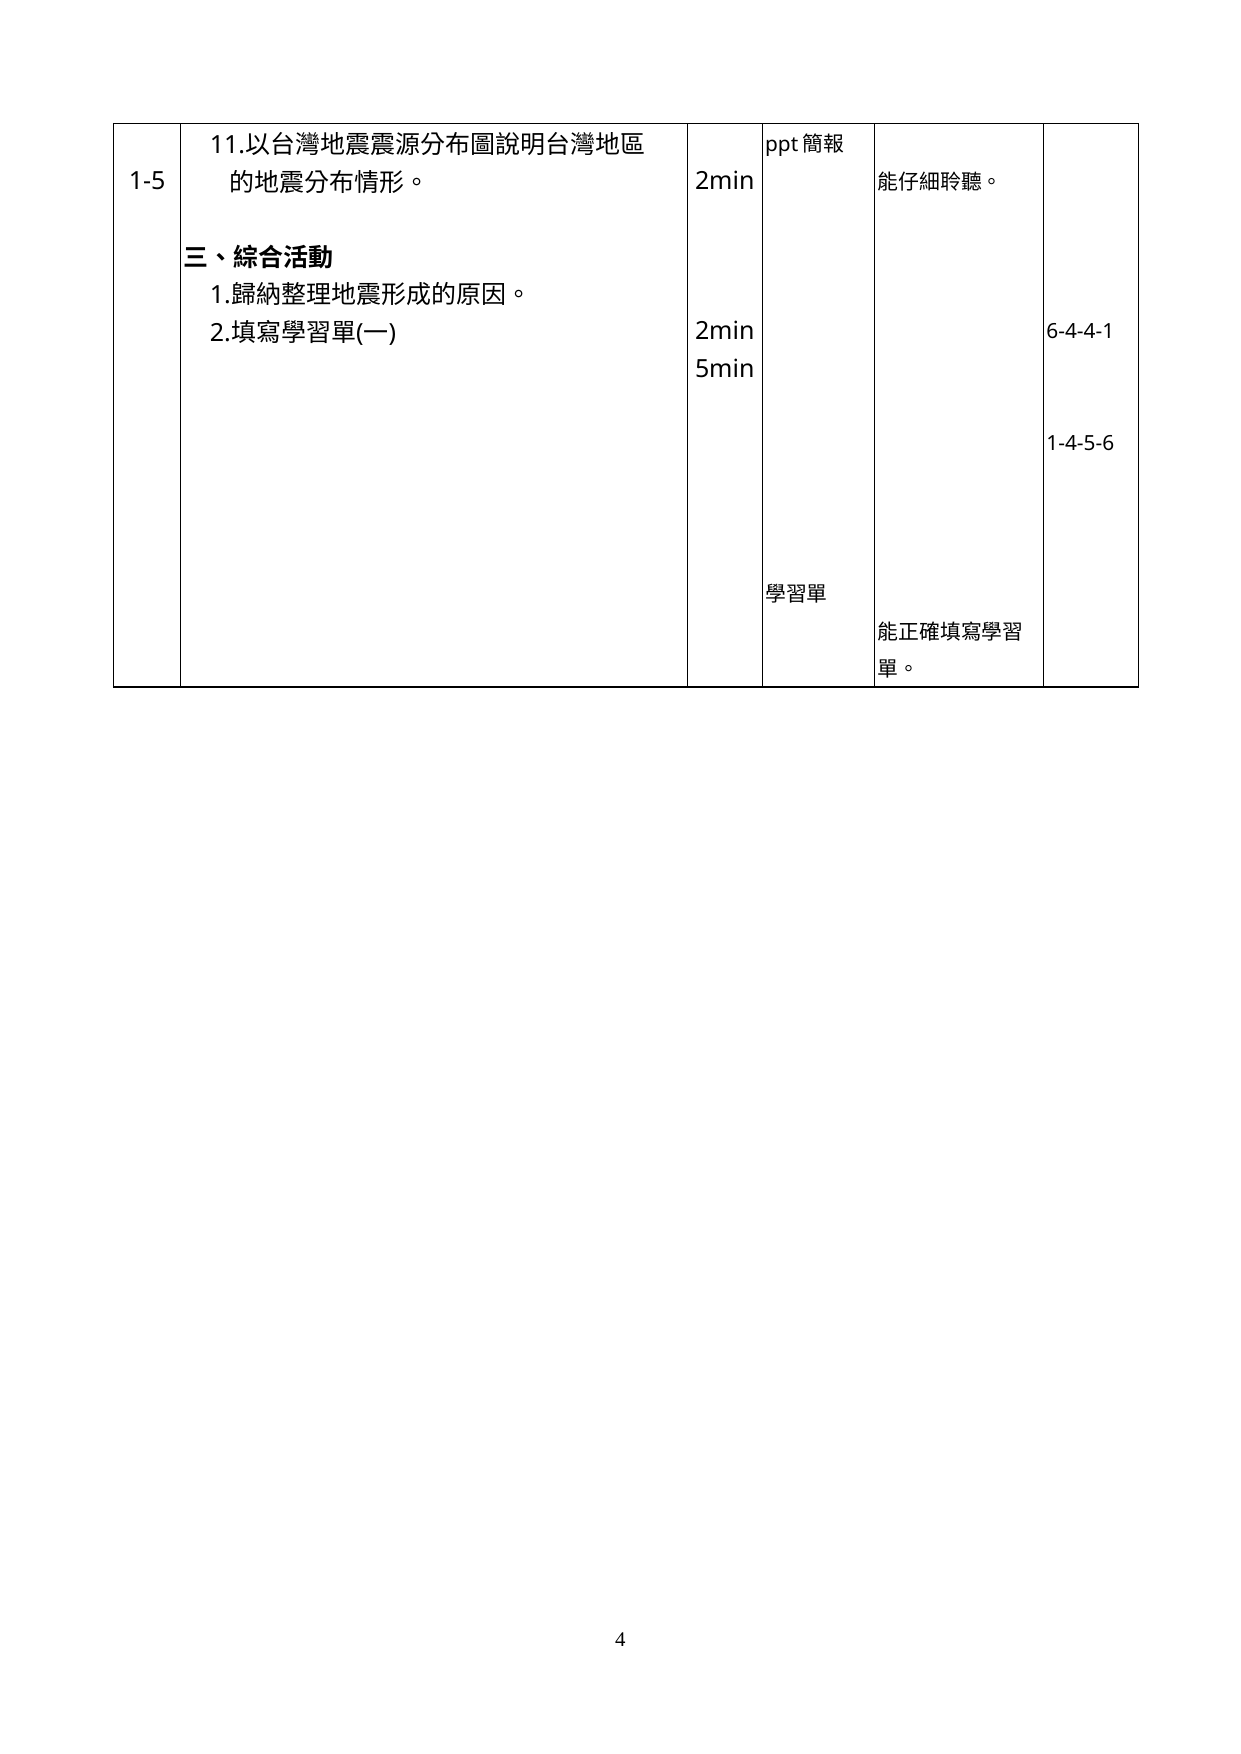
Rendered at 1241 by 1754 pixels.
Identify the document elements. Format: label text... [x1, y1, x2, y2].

table_cell ppt簡報 學習單 [763, 124, 874, 686]
table_cell 11.以台灣地震震源分布圖說明台灣地區 的地震分布情形。 三、綜合活動 1.歸納整理地震形成的原因。 2.填寫學習單(一) [181, 124, 687, 686]
table_cell 2min 2min 5min [688, 124, 762, 686]
table_cell 1-5 [114, 124, 180, 686]
table_cell 6-4-4-1 1-4-5-6 [1044, 124, 1138, 686]
table_cell 能仔細聆聽。 能正確填寫學習 單。 [875, 124, 1043, 686]
